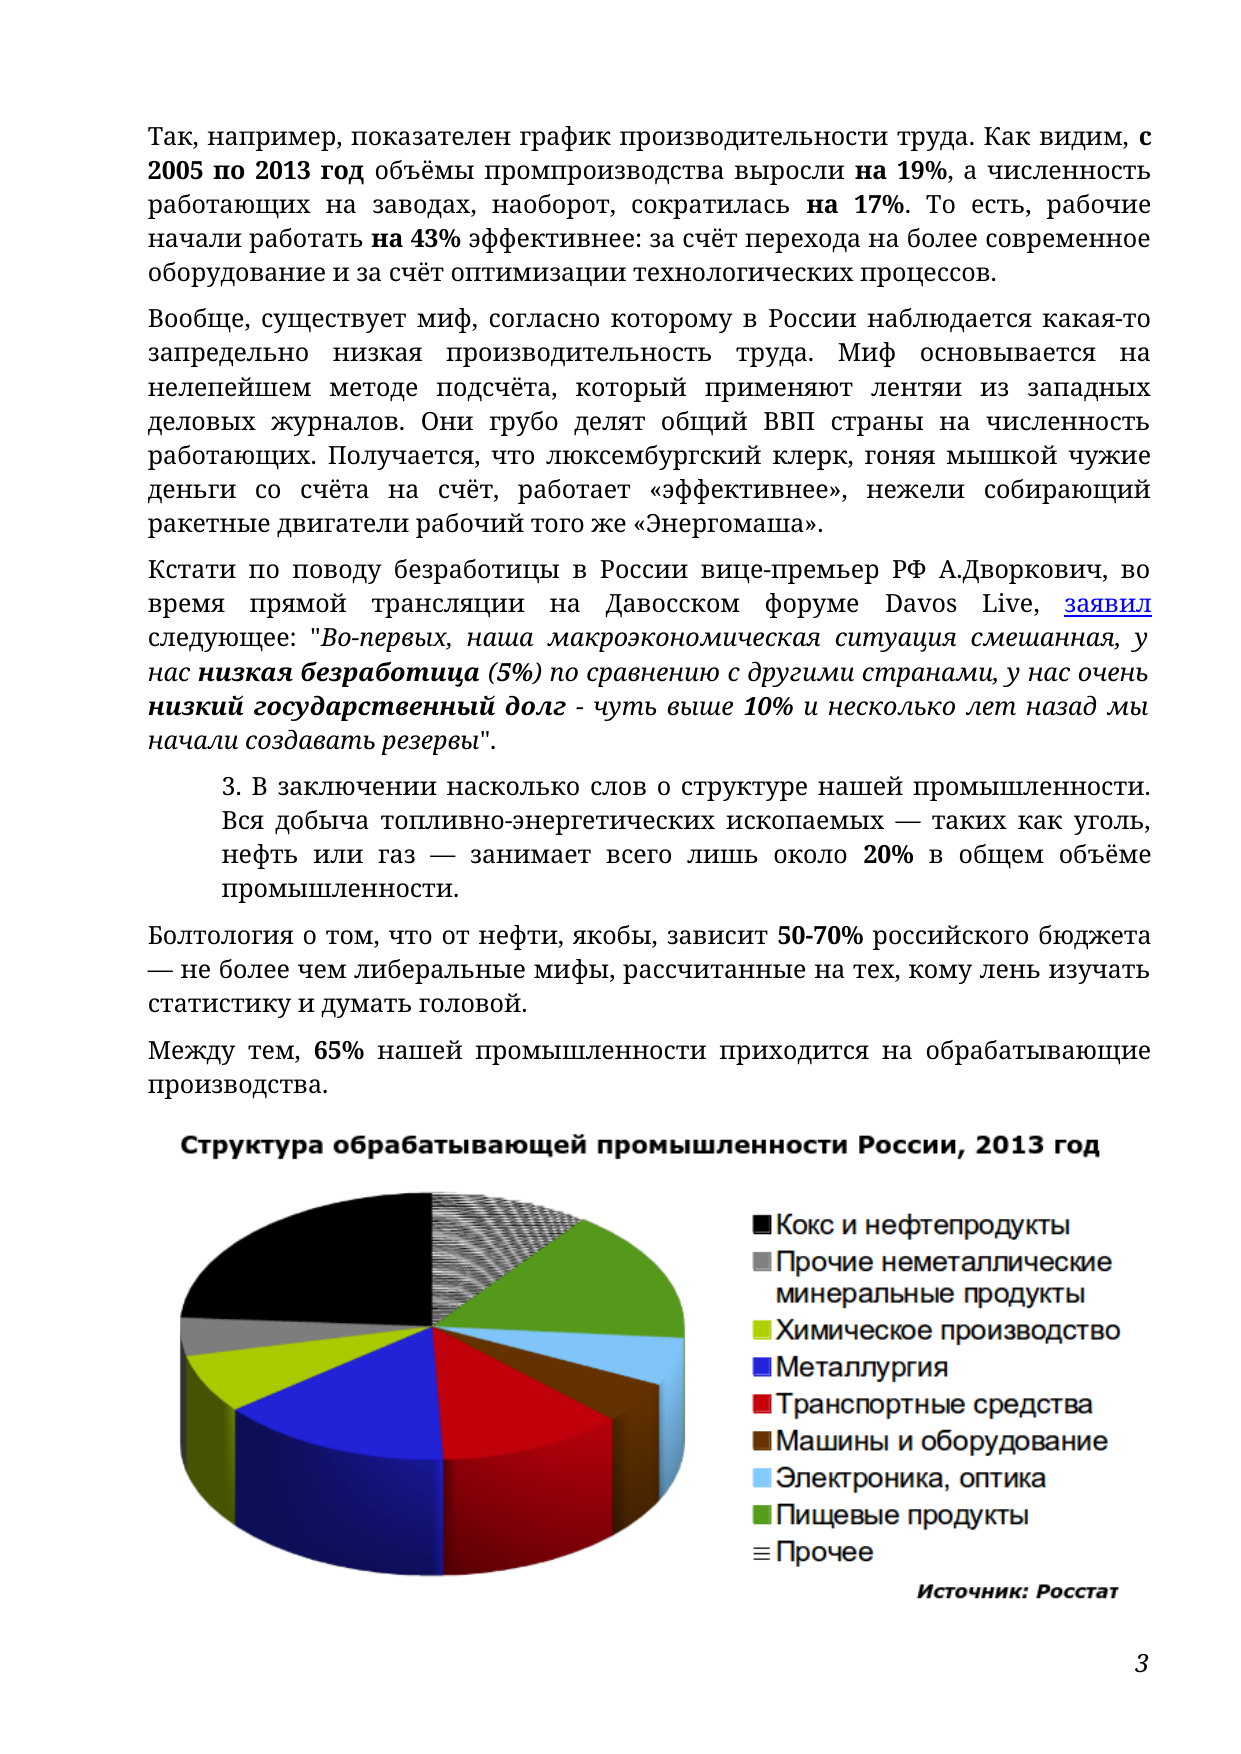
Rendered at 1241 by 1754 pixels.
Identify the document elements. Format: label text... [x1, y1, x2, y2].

text Вообще, существует миф, согласно которому в России наблюдается какая-то запредельно низкая производительность труда. Миф основывается на нелепейшем методе подсчёта, который применяют лентяи из западных деловых журналов. Они грубо делят общий ВВП страны на численность работающих. Получается, что люксембургский клерк, гоняя мышкой чужие деньги со счёта на счёт, работает «эффективнее», нежели собирающий ракетные двигатели рабочий того же «Энергомаша». [148, 301, 1152, 539]
text Так, например, показателен график производительности труда. Как видим, с 2005 по 2013 год объёмы промпроизводства выросли на 19%, а численность работающих на заводах, наоборот, сократилась на 17%. То есть, рабочие начали работать на 43% эффективнее: за счёт перехода на более современное оборудование и за счёт оптимизации технологических процессов. [148, 118, 1152, 288]
picture [157, 1114, 1142, 1612]
text Между тем, 65% нашей промышленности приходится на обрабатывающие производства. [148, 1032, 1152, 1100]
text 3. В заключении насколько слов о структуре нашей промышленности. Вся добыча топливно-энергетических ископаемых — таких как уголь, нефть или газ — занимает всего лишь около 20% в общем объёме промышленности. [221, 769, 1152, 905]
text Кстати по поводу безработицы в России вице-премьер РФ А.Дворкович, во время прямой трансляции на Давосском форуме Davos Live, заявил следующее: "Во-первых, наша макроэкономическая ситуация смешанная, у нас низкая безработица (5%) по сравнению с другими странами, у нас очень низкий государственный долг - чуть выше 10% и несколько лет назад мы начали создавать резервы". [148, 552, 1152, 756]
text Болтология о том, что от нефти, якобы, зависит 50-70% российского бюджета — не более чем либеральные мифы, рассчитанные на тех, кому лень изучать статистику и думать головой. [148, 918, 1152, 1020]
